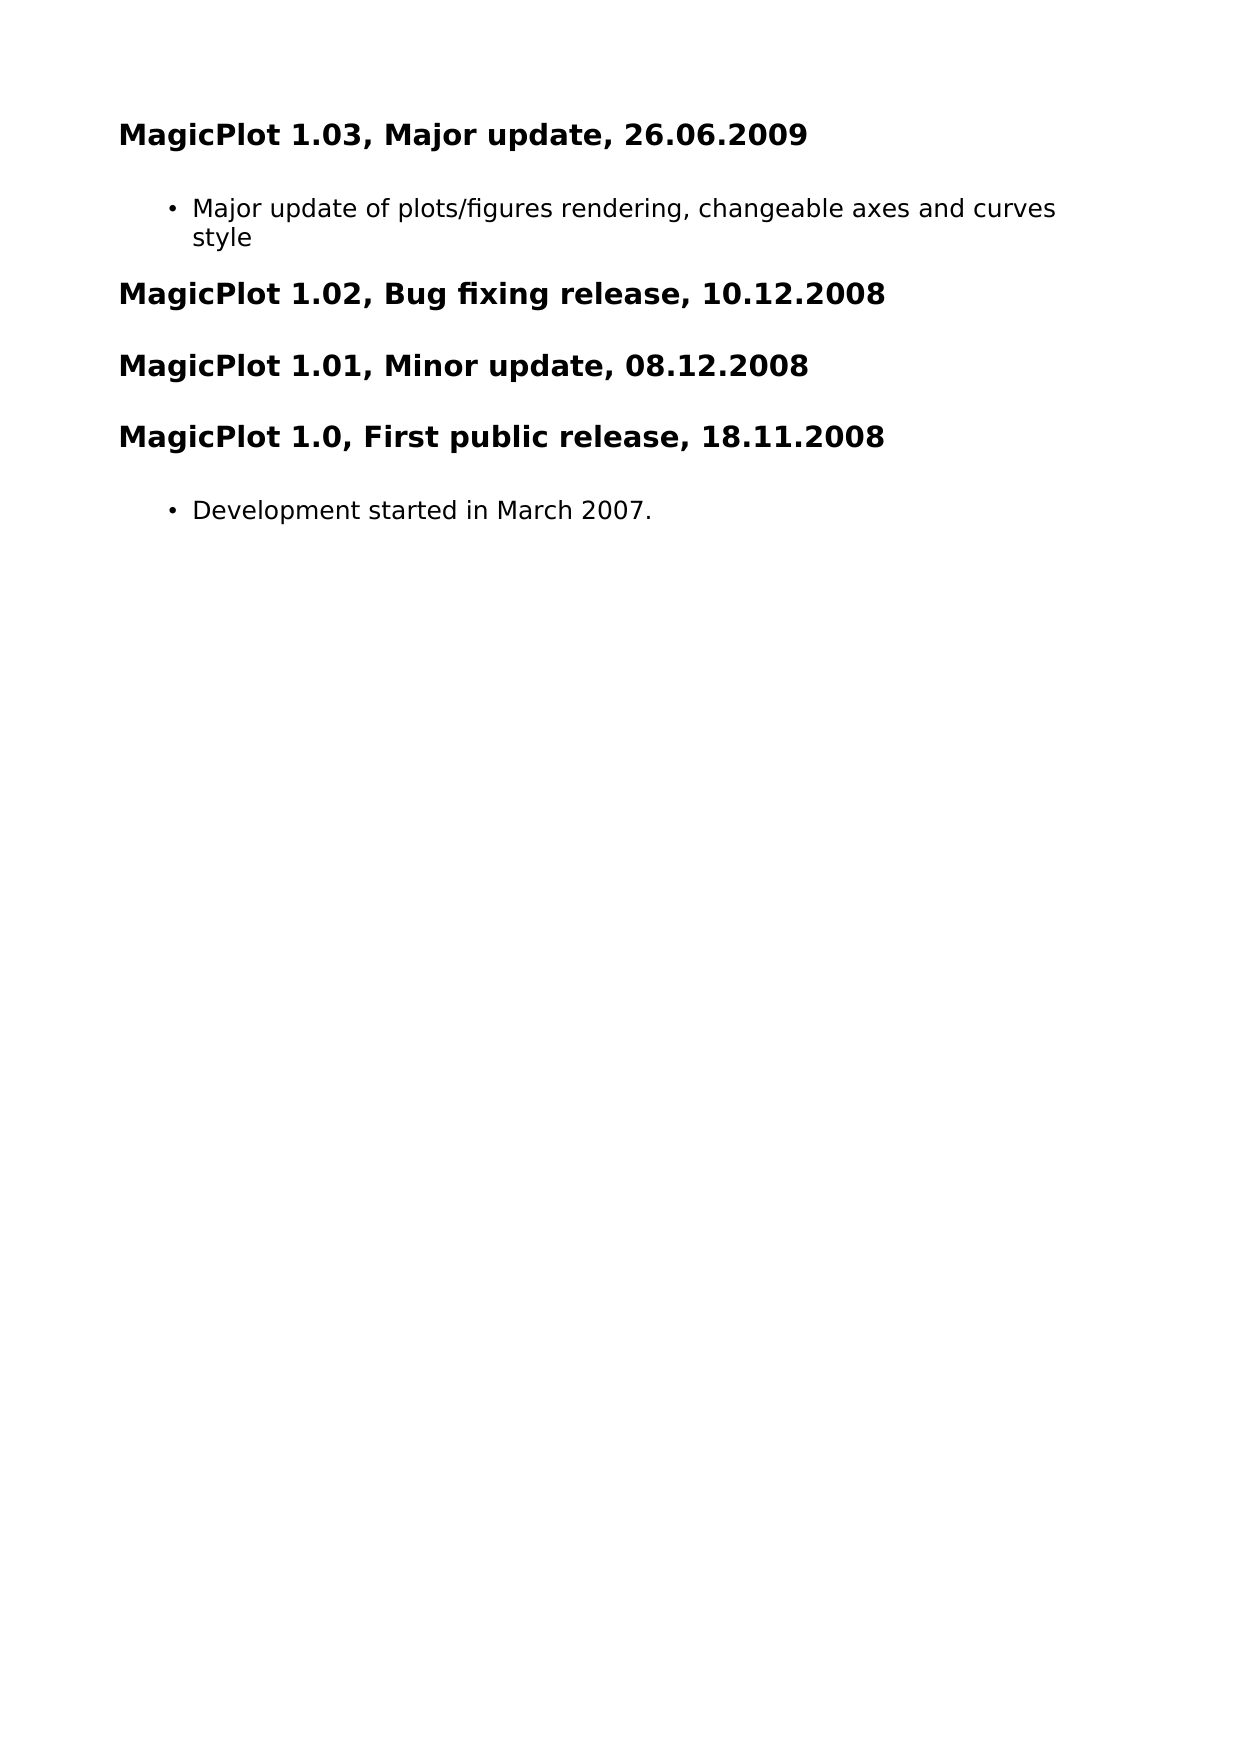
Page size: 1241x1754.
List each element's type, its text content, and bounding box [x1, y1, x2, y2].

subtitle MagicPlot 1.01, Minor update, 08.12.2008 [118, 349, 1122, 383]
list Major update of plots/figures rendering, changeable axes and curves style [177, 194, 1122, 252]
subtitle MagicPlot 1.03, Major update, 26.06.2009 [118, 118, 1122, 152]
subtitle MagicPlot 1.02, Bug fixing release, 10.12.2008 [118, 277, 1122, 311]
list Development started in March 2007. [177, 496, 1122, 525]
subtitle MagicPlot 1.0, First public release, 18.11.2008 [118, 420, 1122, 454]
